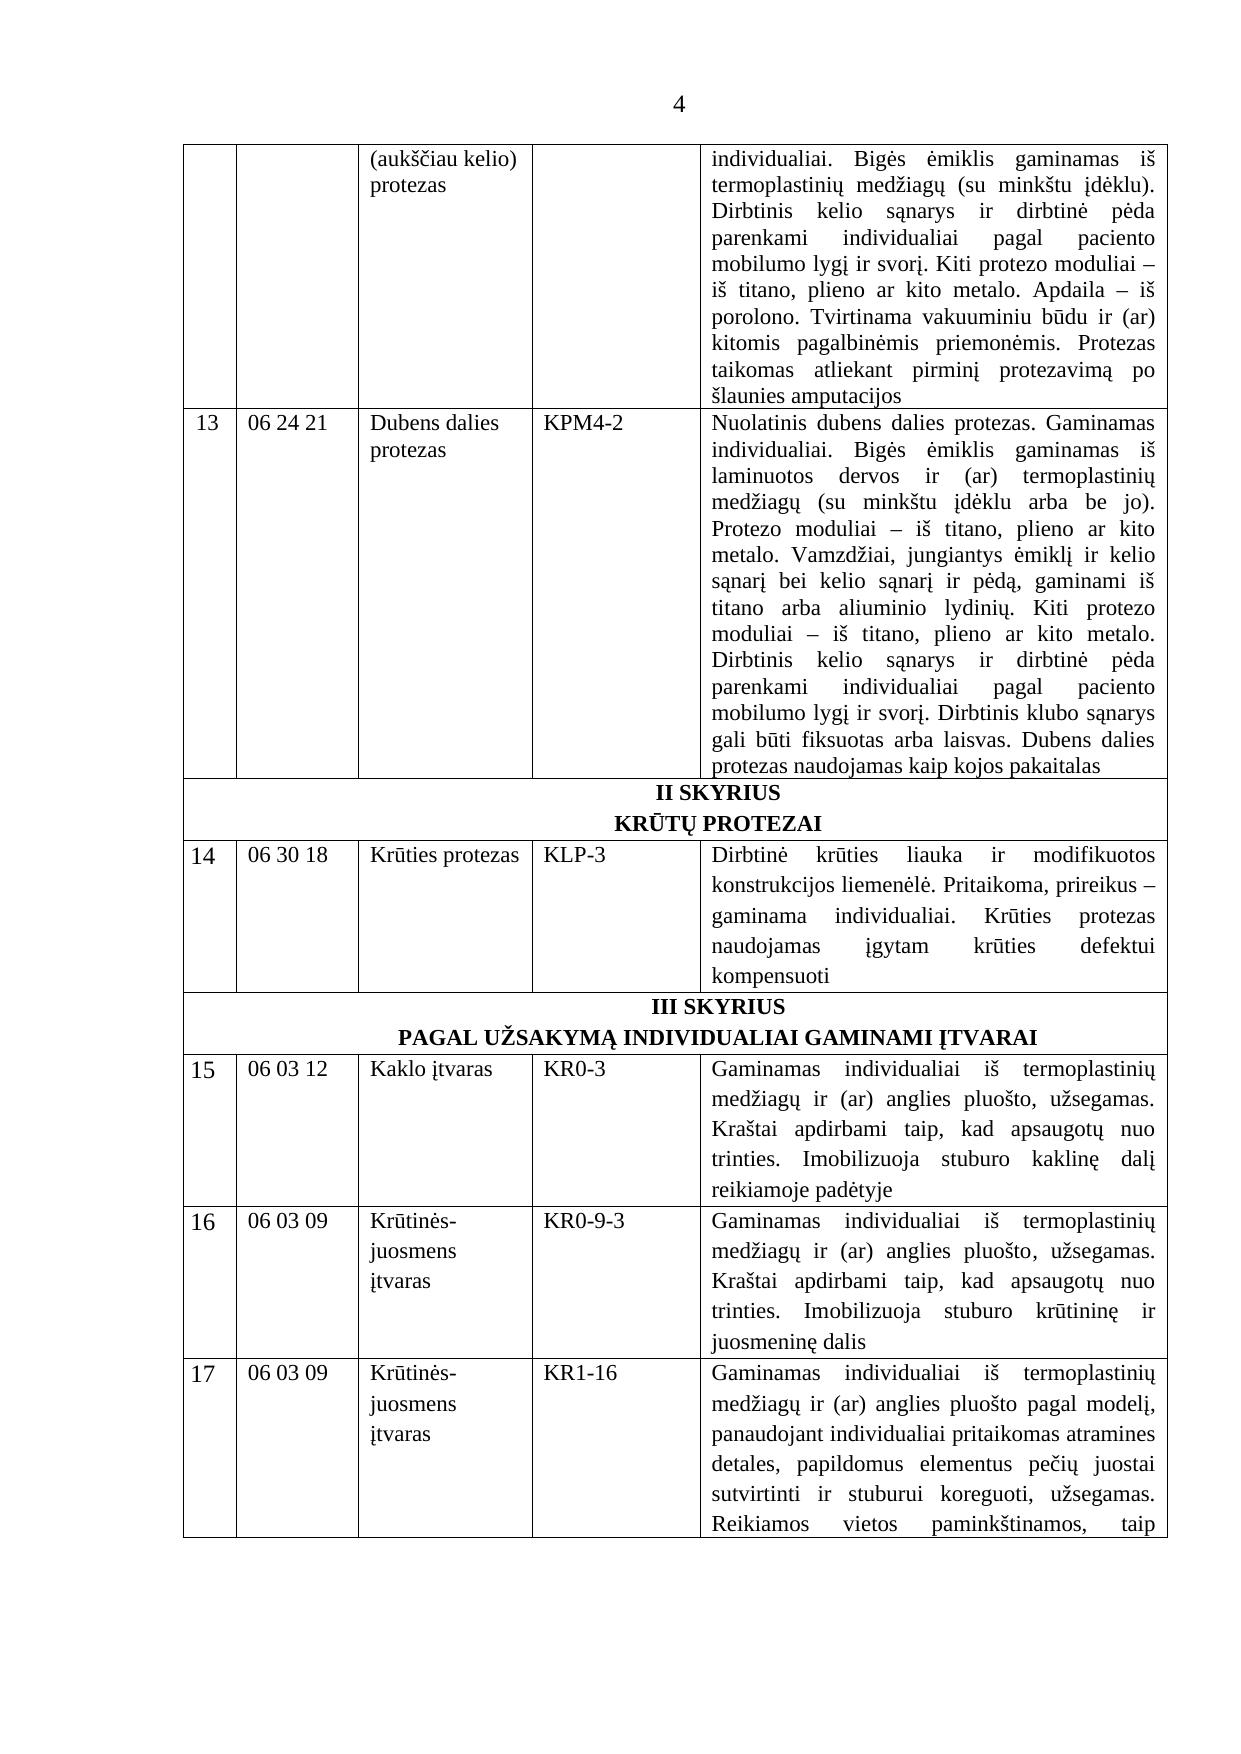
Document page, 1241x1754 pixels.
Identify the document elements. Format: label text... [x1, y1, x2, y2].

table_cell Kaklo įtvaras [359, 1055, 532, 1206]
table_cell [533, 145, 700, 408]
table_cell Gaminamas individualiai iš termoplastinių medžiagų ir (ar) anglies pluošto, užsegamas. Kraštai apdirbami taip, kad apsaugotų nuo trinties. Imobilizuoja stuburo kaklinę dalį reikiamoje padėtyje [701, 1055, 1167, 1206]
table_cell Gaminamas individualiai iš termoplastinių medžiagų ir (ar) anglies pluošto pagal modelį, panaudojant individualiai pritaikomas atramines detales, papildomus elementus pečių juostai sutvirtinti ir stuburui koreguoti, užsegamas. Reikiamos vietos paminkštinamos, taip [701, 1359, 1167, 1537]
table_cell KR0-9-3 [533, 1207, 700, 1358]
table_cell 06 30 18 [237, 841, 358, 992]
table_cell III SKYRIUS PAGAL UŽSAKYMĄ INDIVIDUALIAI GAMINAMI ĮTVARAI [184, 993, 1167, 1054]
table_cell 06 03 09 [237, 1359, 358, 1537]
table_cell KR1-16 [533, 1359, 700, 1537]
table_cell 06 03 09 [237, 1207, 358, 1358]
table_cell 13 [184, 409, 236, 778]
table_cell Krūtinės-juosmens įtvaras [359, 1207, 532, 1358]
table_cell Gaminamas individualiai iš termoplastinių medžiagų ir (ar) anglies pluošto, užsegamas. Kraštai apdirbami taip, kad apsaugotų nuo trinties. Imobilizuoja stuburo krūtininę ir juosmeninę dalis [701, 1207, 1167, 1358]
table_cell 06 03 12 [237, 1055, 358, 1206]
table_cell II SKYRIUS KRŪTŲ PROTEZAI [184, 779, 1167, 840]
table_cell KPM4-2 [533, 409, 700, 778]
table_cell KR0-3 [533, 1055, 700, 1206]
table_cell Krūties protezas [359, 841, 532, 992]
table_cell individualiai. Bigės ėmiklis gaminamas iš termoplastinių medžiagų (su minkštu įdėklu). Dirbtinis kelio sąnarys ir dirbtinė pėda parenkami individualiai pagal paciento mobilumo lygį ir svorį. Kiti protezo moduliai – iš titano, plieno ar kito metalo. Apdaila – iš porolono. Tvirtinama vakuuminiu būdu ir (ar) kitomis pagalbinėmis priemonėmis. Protezas taikomas atliekant pirminį protezavimą po šlaunies amputacijos [701, 145, 1167, 408]
table_cell [237, 145, 358, 408]
table_cell [184, 145, 236, 408]
table_cell (aukščiau kelio) protezas [359, 145, 532, 408]
table_cell 14 [184, 841, 236, 992]
table_cell KLP-3 [533, 841, 700, 992]
table_cell 15 [184, 1055, 236, 1206]
table_cell Krūtinės-juosmens įtvaras [359, 1359, 532, 1537]
table_cell Nuolatinis dubens dalies protezas. Gaminamas individualiai. Bigės ėmiklis gaminamas iš laminuotos dervos ir (ar) termoplastinių medžiagų (su minkštu įdėklu arba be jo). Protezo moduliai – iš titano, plieno ar kito metalo. Vamzdžiai, jungiantys ėmiklį ir kelio sąnarį bei kelio sąnarį ir pėdą, gaminami iš titano arba aliuminio lydinių. Kiti protezo moduliai – iš titano, plieno ar kito metalo. Dirbtinis kelio sąnarys ir dirbtinė pėda parenkami individualiai pagal paciento mobilumo lygį ir svorį. Dirbtinis klubo sąnarys gali būti fiksuotas arba laisvas. Dubens dalies protezas naudojamas kaip kojos pakaitalas [701, 409, 1167, 778]
table_cell Dubens dalies protezas [359, 409, 532, 778]
table_cell 06 24 21 [237, 409, 358, 778]
table_cell 17 [184, 1359, 236, 1537]
table_cell 16 [184, 1207, 236, 1358]
table_cell Dirbtinė krūties liauka ir modifikuotos konstrukcijos liemenėlė. Pritaikoma, prireikus ‒ gaminama individualiai. Krūties protezas naudojamas įgytam krūties defektui kompensuoti [701, 841, 1167, 992]
